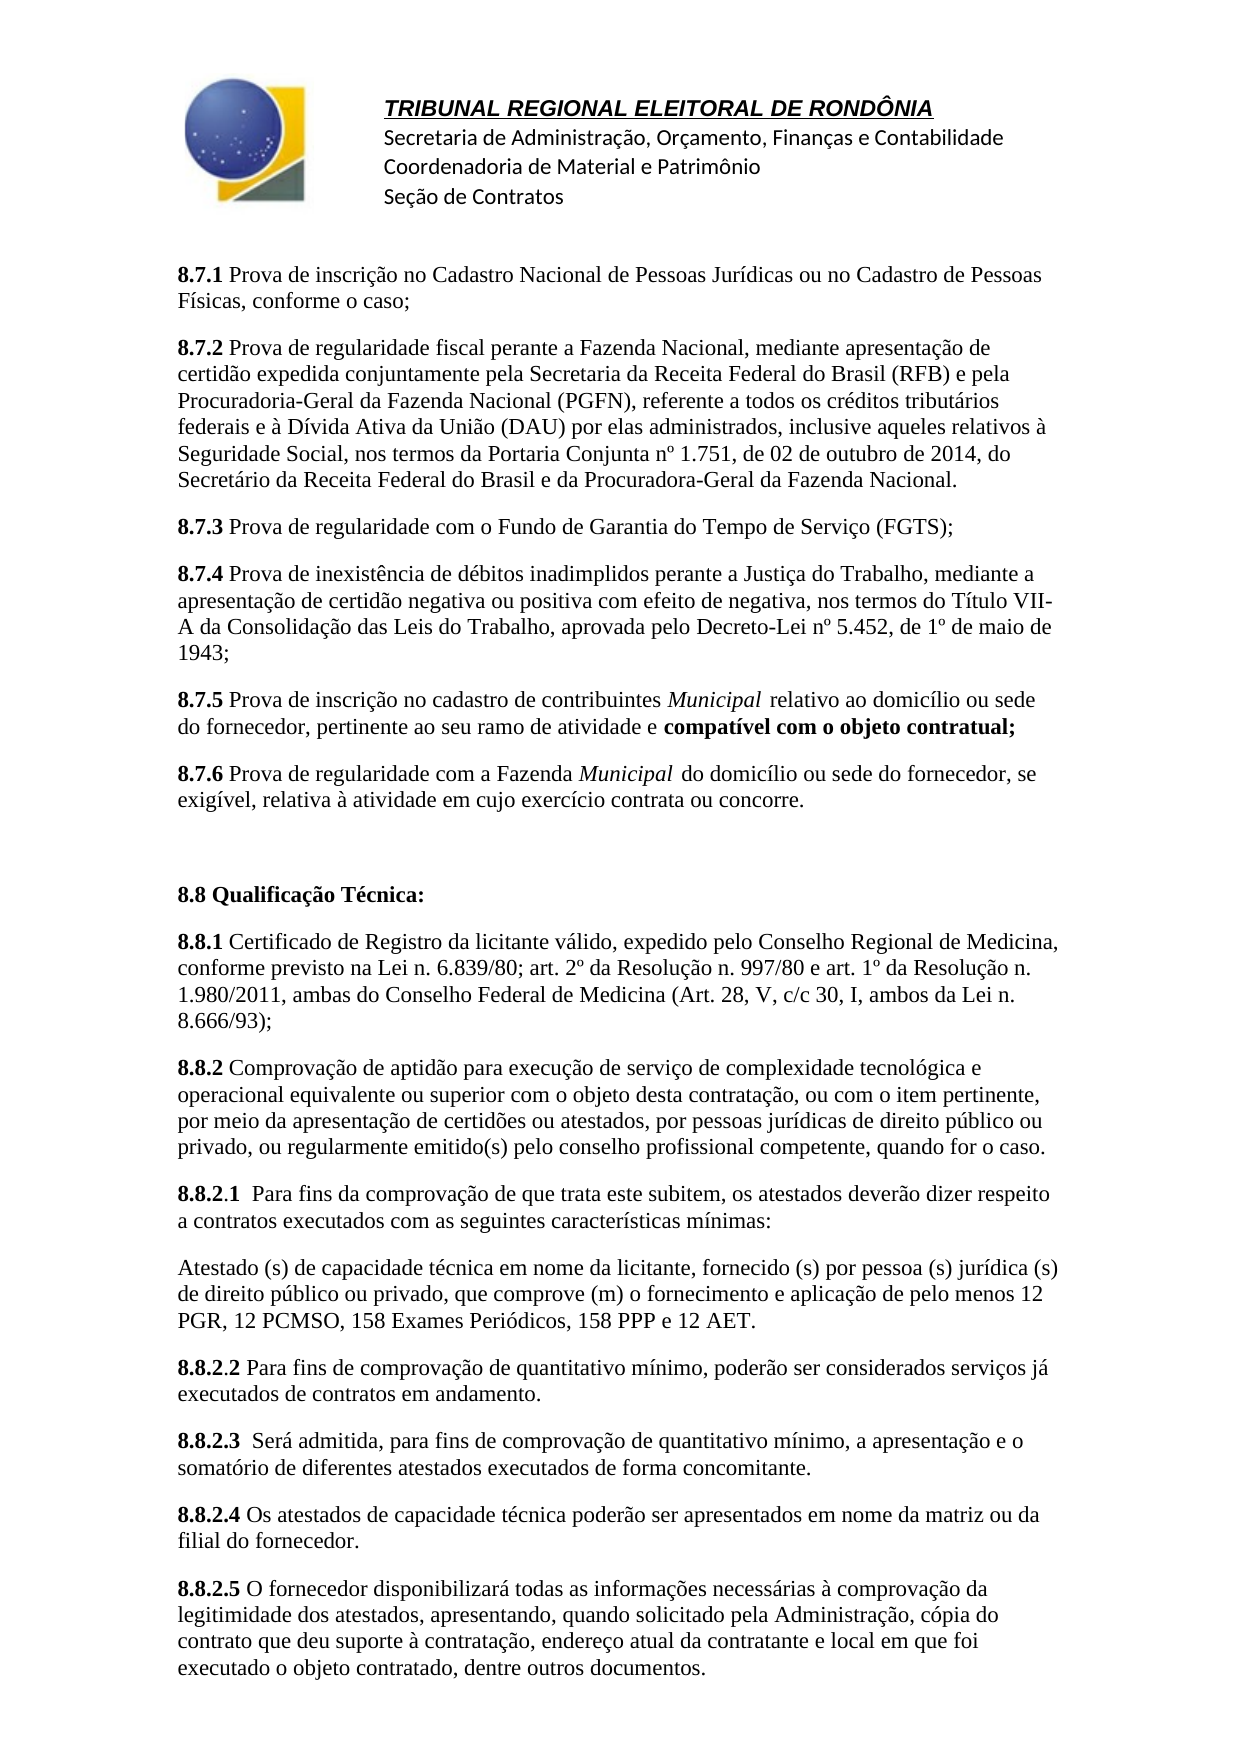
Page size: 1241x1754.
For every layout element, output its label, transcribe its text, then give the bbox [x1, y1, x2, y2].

text 8.7.6 Prova de regularidade com a Fazenda Municipal do domicílio ou sede do fornecedor, se exigível, relativa à atividade em cujo exercício contrata ou concorre. [177, 760, 1063, 813]
text 8.7.5 Prova de inscrição no cadastro de contribuintes Municipal relativo ao domicílio ou sede do fornecedor, pertinente ao seu ramo de atividade e compatível com o objeto contratual; [177, 687, 1063, 739]
text 8.7.3 Prova de regularidade com o Fundo de Garantia do Tempo de Serviço (FGTS); [177, 513, 1063, 539]
text 8.8 Qualificação Técnica: [177, 881, 1063, 907]
text Atestado (s) de capacidade técnica em nome da licitante, fornecido (s) por pessoa (s) jurídica (s) de direito público ou privado, que comprove (m) o fornecimento e aplicação de pelo menos 12 PGR, 12 PCMSO, 158 Exames Periódicos, 158 PPP e 12 AET. [177, 1254, 1063, 1333]
text 8.8.1 Certificado de Registro da licitante válido, expedido pelo Conselho Regional de Medicina, conforme previsto na Lei n. 6.839/80; art. 2º da Resolução n. 997/80 e art. 1º da Resolução n. 1.980/2011, ambas do Conselho Federal de Medicina (Art. 28, V, c/c 30, I, ambos da Lei n. 8.666/93); [177, 928, 1063, 1033]
text 8.8.2.4 Os atestados de capacidade técnica poderão ser apresentados em nome da matriz ou da filial do fornecedor. [177, 1501, 1063, 1554]
text 8.8.2.5 O fornecedor disponibilizará todas as informações necessárias à comprovação da legitimidade dos atestados, apresentando, quando solicitado pela Administração, cópia do contrato que deu suporte à contratação, endereço atual da contratante e local em que foi executado o objeto contratado, dentre outros documentos. [177, 1574, 1063, 1680]
text 8.7.2 Prova de regularidade fiscal perante a Fazenda Nacional, mediante apresentação de certidão expedida conjuntamente pela Secretaria da Receita Federal do Brasil (RFB) e pela Procuradoria-Geral da Fazenda Nacional (PGFN), referente a todos os créditos tributários federais e à Dívida Ativa da União (DAU) por elas administrados, inclusive aqueles relativos à Seguridade Social, nos termos da Portaria Conjunta nº 1.751, de 02 de outubro de 2014, do Secretário da Receita Federal do Brasil e da Procuradora-Geral da Fazenda Nacional. [177, 334, 1063, 492]
text 8.7.1 Prova de inscrição no Cadastro Nacional de Pessoas Jurídicas ou no Cadastro de Pessoas Físicas, conforme o caso; [177, 261, 1063, 313]
text 8.8.2 Comprovação de aptidão para execução de serviço de complexidade tecnológica e operacional equivalente ou superior com o objeto desta contratação, ou com o item pertinente, por meio da apresentação de certidões ou atestados, por pessoas jurídicas de direito público ou privado, ou regularmente emitido(s) pelo conselho profissional competente, quando for o caso. [177, 1054, 1063, 1160]
text 8.8.2.2 Para fins de comprovação de quantitativo mínimo, poderão ser considerados serviços já executados de contratos em andamento. [177, 1354, 1063, 1407]
text 8.7.4 Prova de inexistência de débitos inadimplidos perante a Justiça do Trabalho, mediante a apresentação de certidão negativa ou positiva com efeito de negativa, nos termos do Título VII-A da Consolidação das Leis do Trabalho, aprovada pelo Decreto-Lei nº 5.452, de 1º de maio de 1943; [177, 560, 1063, 666]
text 8.8.2.1 Para fins da comprovação de que trata este subitem, os atestados deverão dizer respeito a contratos executados com as seguintes características mínimas: [177, 1181, 1063, 1233]
text 8.8.2.3 Será admitida, para fins de comprovação de quantitativo mínimo, a apresentação e o somatório de diferentes atestados executados de forma concomitante. [177, 1427, 1063, 1480]
